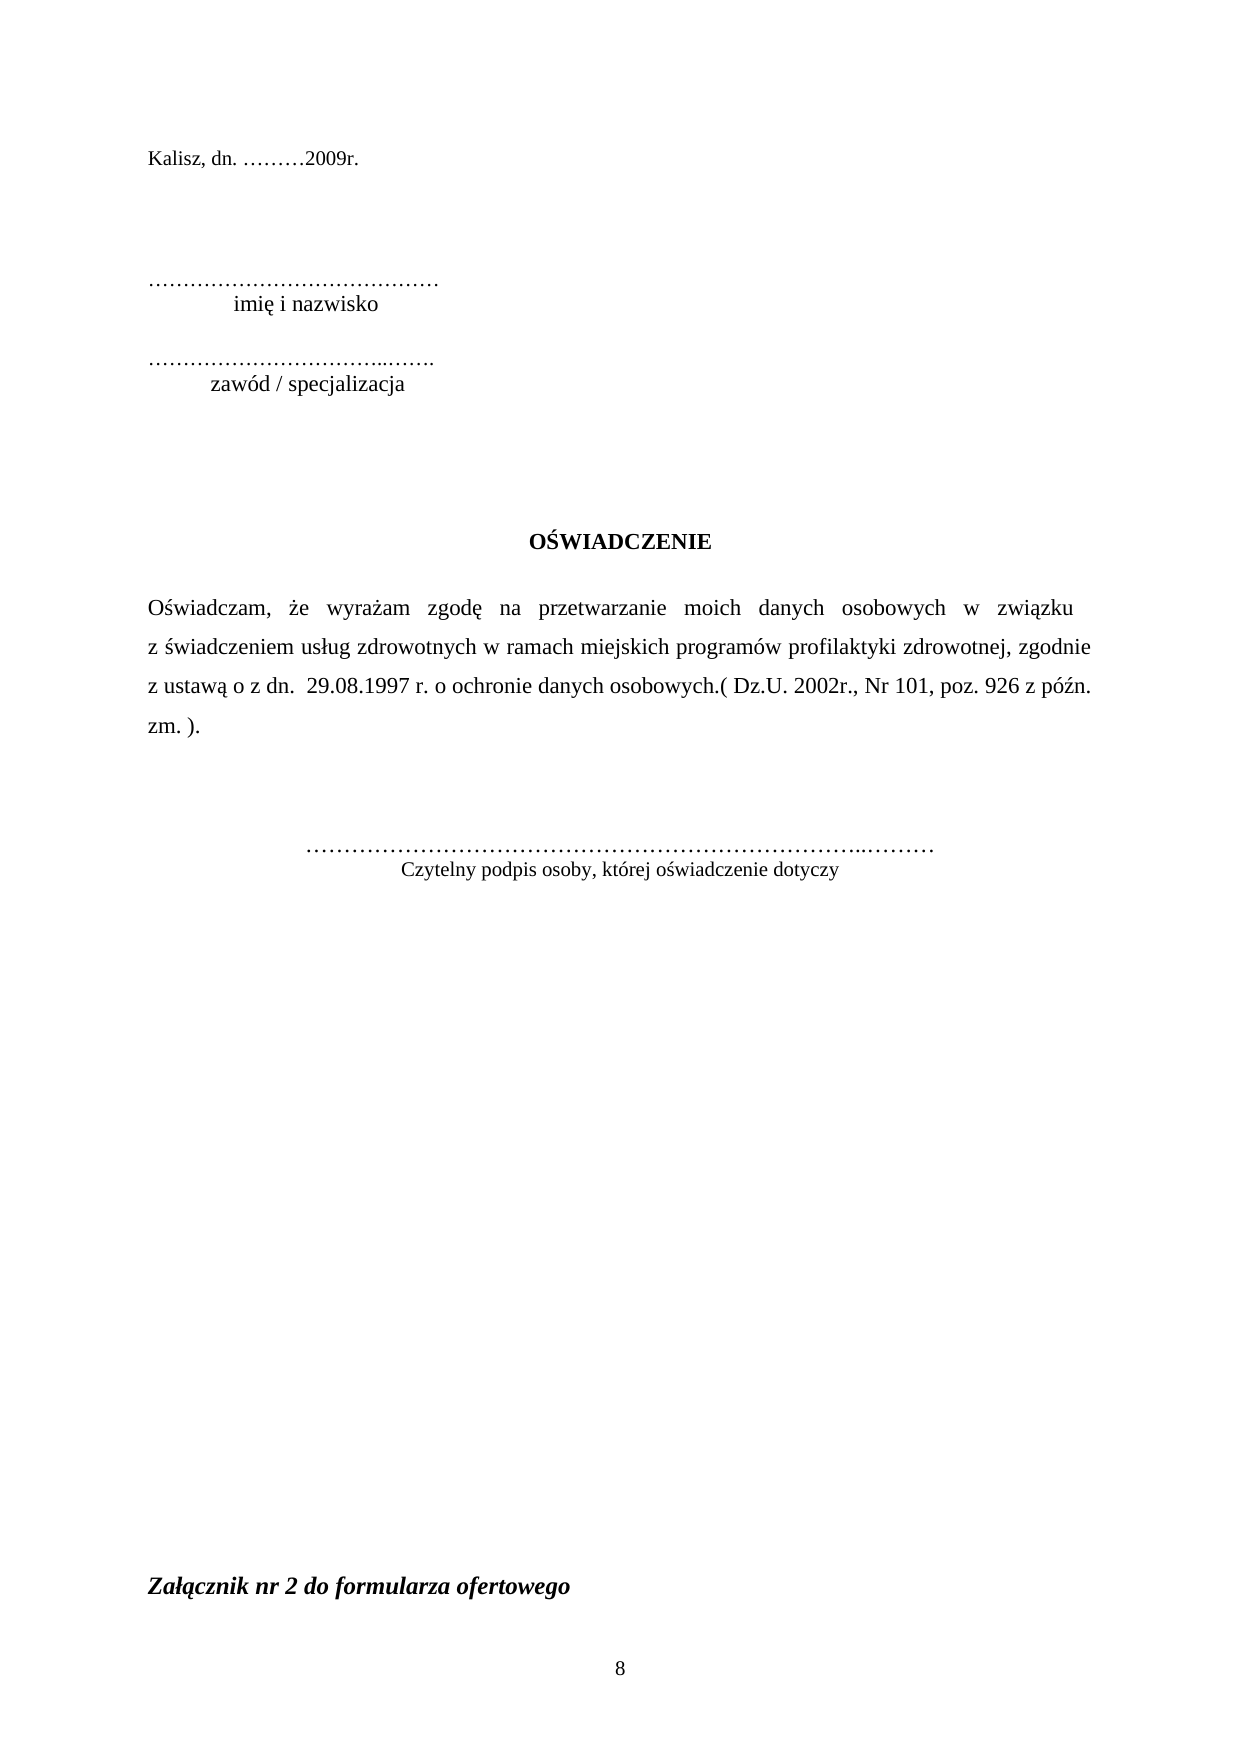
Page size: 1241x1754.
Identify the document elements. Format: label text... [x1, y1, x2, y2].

text Oświadczam, że wyrażam zgodę na przetwarzanie moich danych osobowych w związku z świadczeniem usług zdrowotnych w ramach miejskich programów profilaktyki zdrowotnej, zgodnie z ustawą o z dn. 29.08.1997 r. o ochronie danych osobowych.( Dz.U. 2002r., Nr 101, poz. 926 z późn. zm. ). [148, 594, 1092, 738]
text imię i nazwisko [148, 291, 1092, 317]
text Kalisz, dn. ………2009r. [148, 146, 1092, 170]
text …………………………………… [148, 266, 1092, 291]
text Załącznik nr 2 do formularza ofertowego [148, 1571, 1092, 1600]
text Czytelny podpis osoby, której oświadczenie dotyczy [148, 857, 1092, 881]
text zawód / specjalizacja [148, 370, 1092, 396]
text OŚWIADCZENIE [148, 528, 1092, 554]
text ……………………………..……. [148, 346, 1092, 370]
text ………………………………………………………………..……… [148, 831, 1092, 857]
